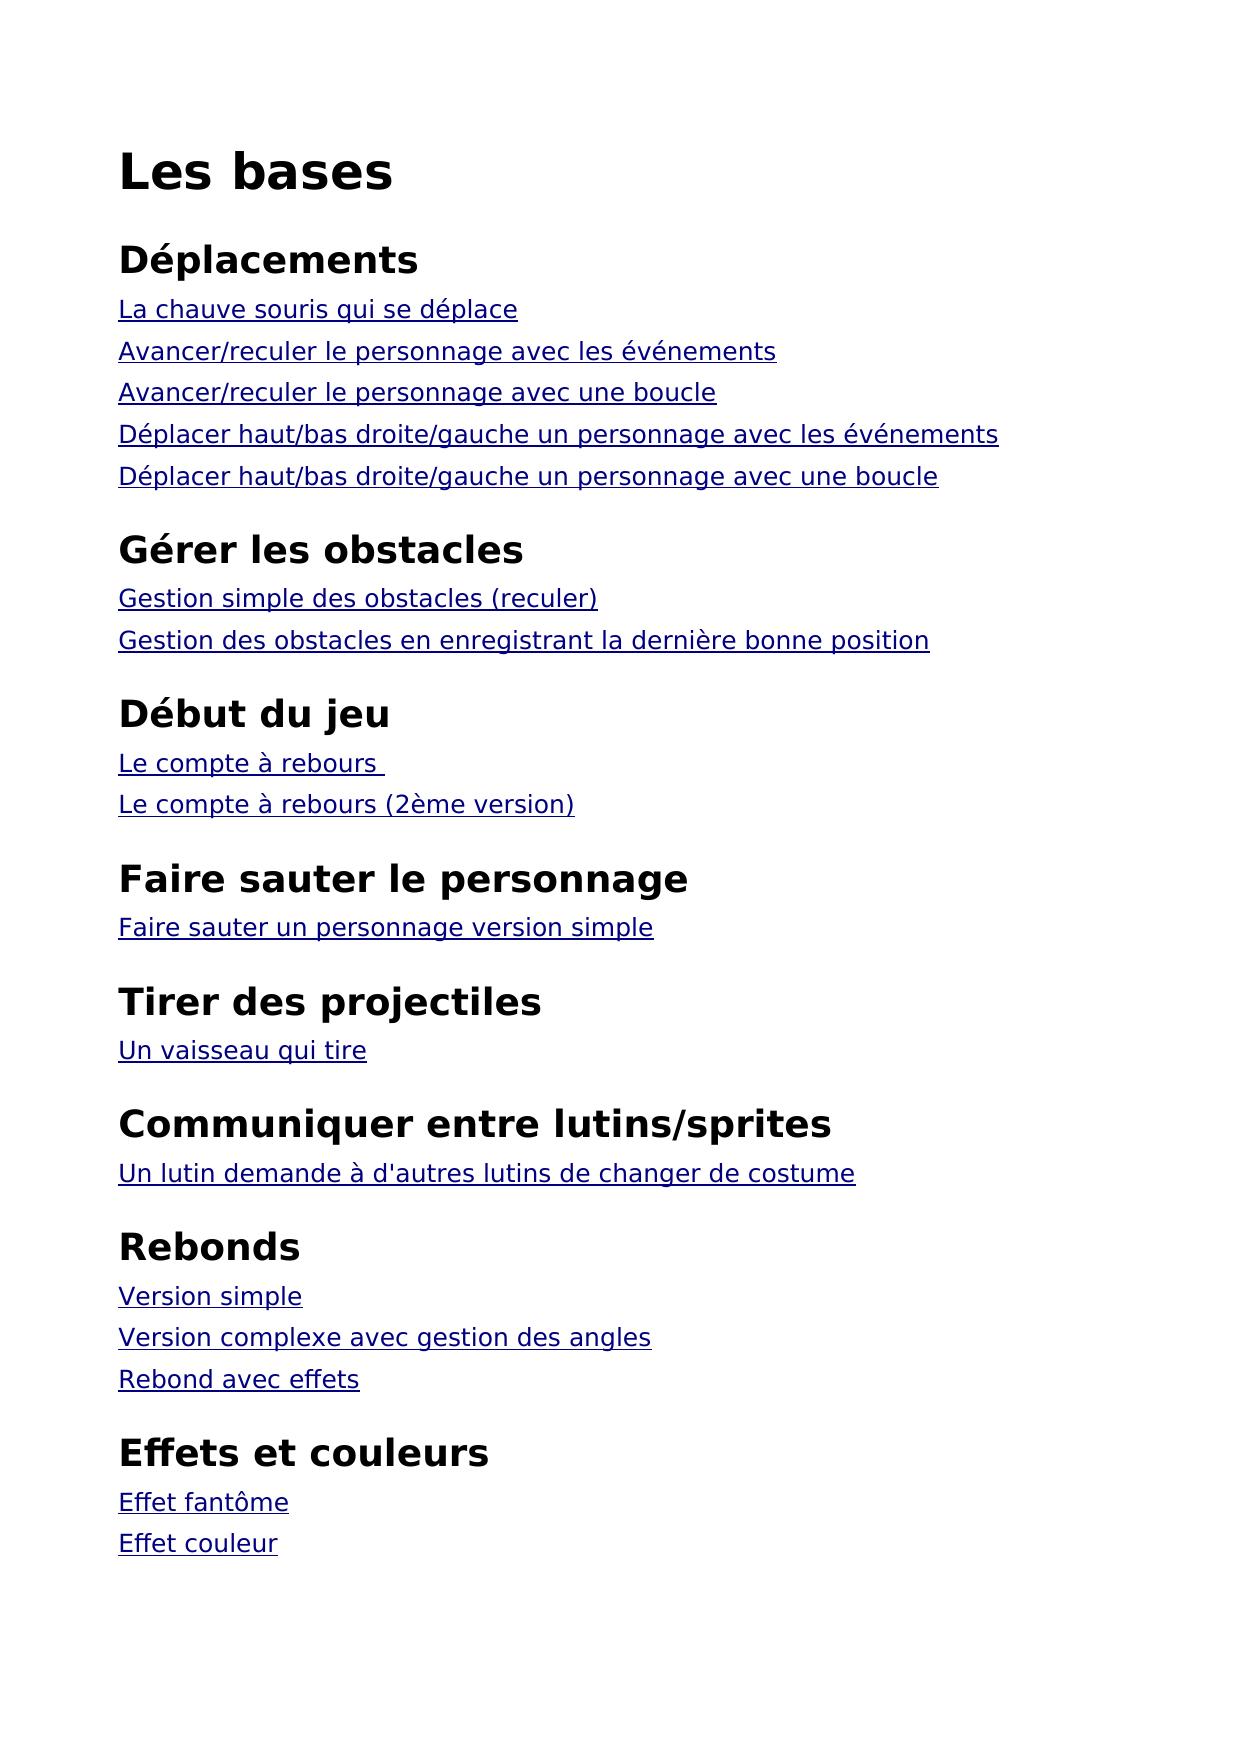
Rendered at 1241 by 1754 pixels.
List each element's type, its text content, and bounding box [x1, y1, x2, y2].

subtitle Déplacements [118, 239, 1122, 282]
text Gestion des obstacles en enregistrant la dernière bonne position [118, 626, 1122, 655]
text Avancer/reculer le personnage avec une boucle [118, 378, 1122, 407]
text Effet fantôme [118, 1488, 1122, 1517]
text Rebond avec effets [118, 1365, 1122, 1394]
subtitle Les bases [118, 143, 1122, 201]
text Version complexe avec gestion des angles [118, 1323, 1122, 1353]
text Avancer/reculer le personnage avec les événements [118, 337, 1122, 366]
text Un lutin demande à d'autres lutins de changer de costume [118, 1159, 1122, 1188]
text Faire sauter un personnage version simple [118, 913, 1122, 943]
subtitle Communiquer entre lutins/sprites [118, 1103, 1122, 1147]
text La chauve souris qui se déplace [118, 295, 1122, 324]
text Version simple [118, 1282, 1122, 1311]
subtitle Tirer des projectiles [118, 980, 1122, 1024]
subtitle Gérer les obstacles [118, 528, 1122, 572]
text Effet couleur [118, 1530, 1122, 1559]
text Gestion simple des obstacles (reculer) [118, 584, 1122, 614]
text Le compte à rebours [118, 749, 1122, 778]
text Le compte à rebours (2ème version) [118, 791, 1122, 820]
subtitle Effets et couleurs [118, 1432, 1122, 1476]
subtitle Faire sauter le personnage [118, 857, 1122, 901]
text Un vaisseau qui tire [118, 1036, 1122, 1065]
subtitle Début du jeu [118, 693, 1122, 736]
subtitle Rebonds [118, 1226, 1122, 1269]
text Déplacer haut/bas droite/gauche un personnage avec une boucle [118, 462, 1122, 491]
text Déplacer haut/bas droite/gauche un personnage avec les événements [118, 420, 1122, 449]
